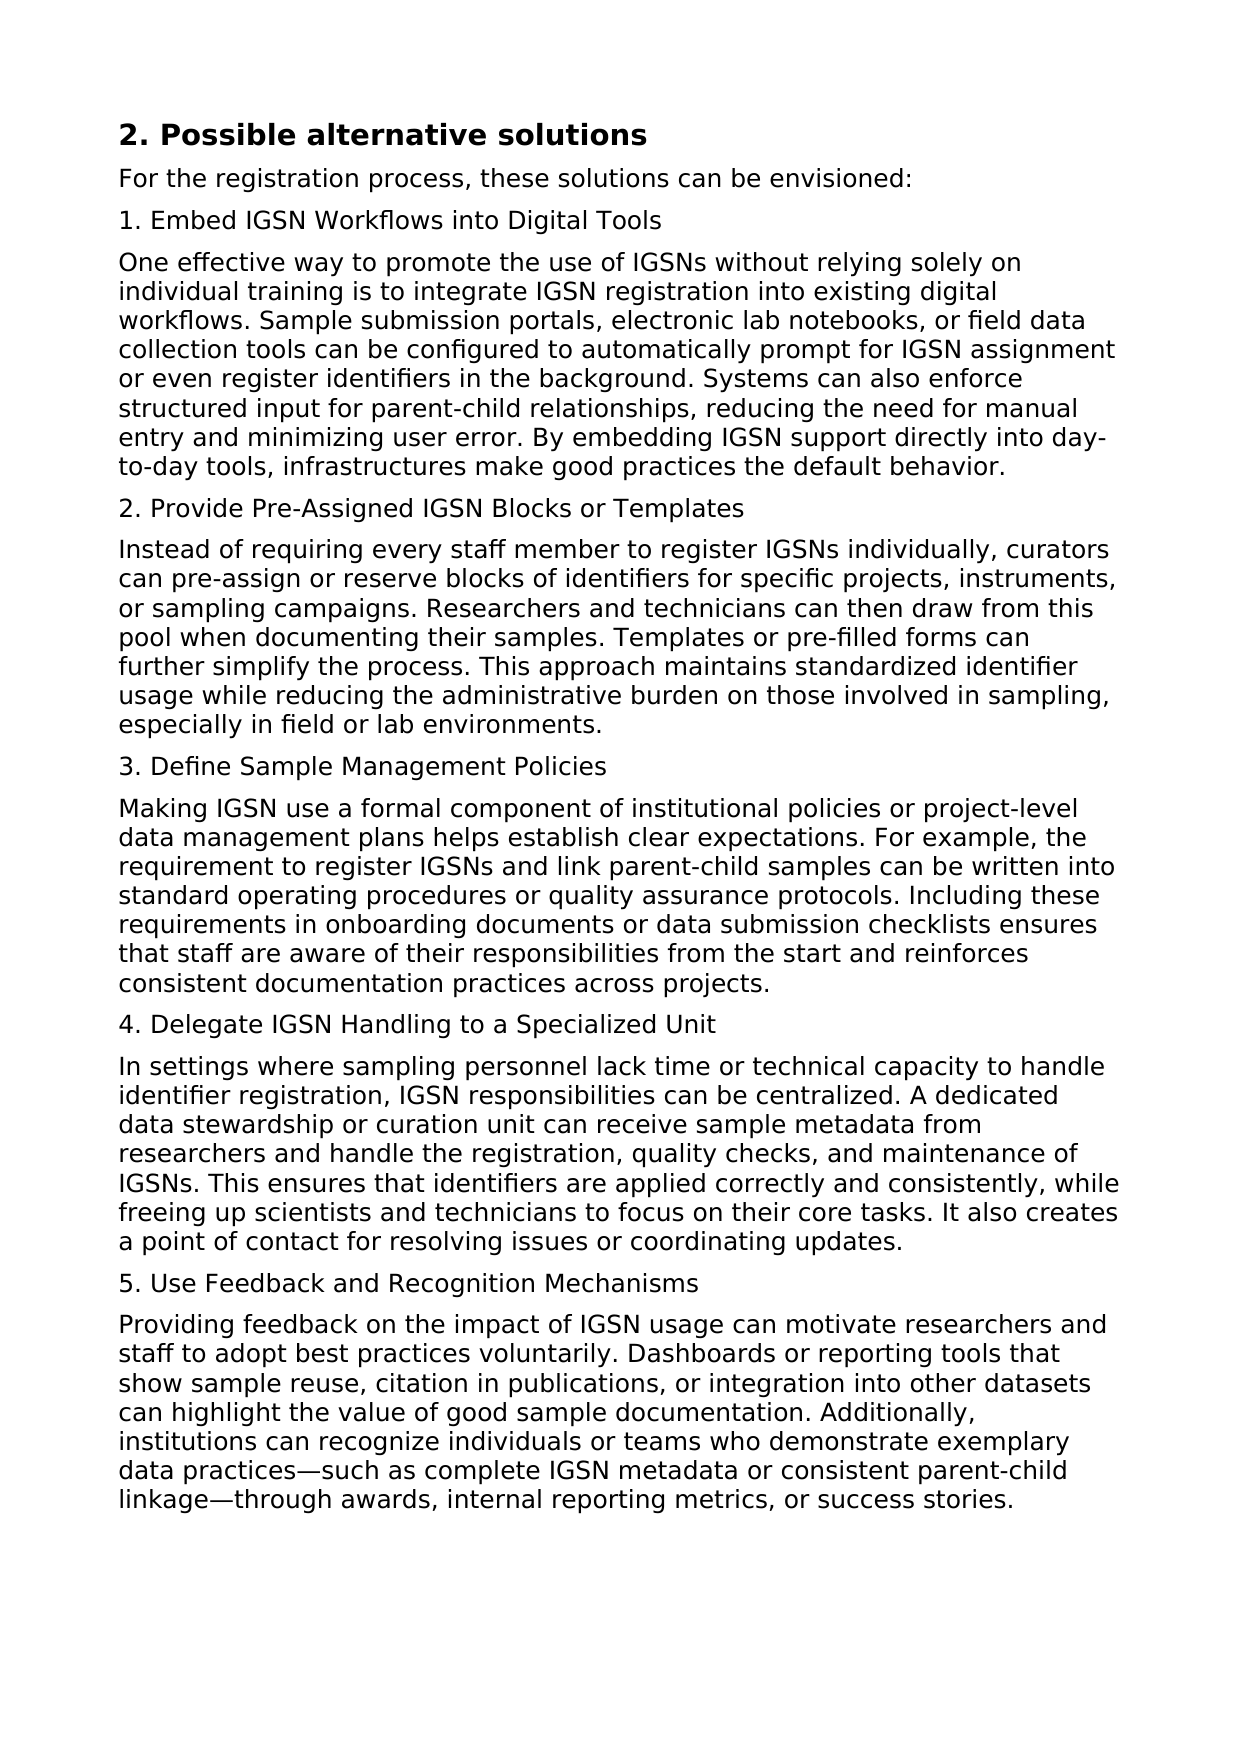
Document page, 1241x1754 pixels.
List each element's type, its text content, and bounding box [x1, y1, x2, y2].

text 1. Embed IGSN Workflows into Digital Tools [118, 206, 1122, 235]
text 5. Use Feedback and Recognition Mechanisms [118, 1269, 1122, 1298]
text 3. Define Sample Management Policies [118, 752, 1122, 781]
text Instead of requiring every staff member to register IGSNs individually, curators can pre-assign or reserve blocks of identifiers for specific projects, instruments, or sampling campaigns. Researchers and technicians can then draw from this pool when documenting their samples. Templates or pre-filled forms can further simplify the process. This approach maintains standardized identifier usage while reducing the administrative burden on those involved in sampling, especially in field or lab environments. [118, 535, 1122, 739]
text For the registration process, these solutions can be envisioned: [118, 164, 1122, 194]
text Making IGSN use a formal component of institutional policies or project-level data management plans helps establish clear expectations. For example, the requirement to register IGSNs and link parent-child samples can be written into standard operating procedures or quality assurance protocols. Including these requirements in onboarding documents or data submission checklists ensures that staff are aware of their responsibilities from the start and reinforces consistent documentation practices across projects. [118, 794, 1122, 998]
text 2. Provide Pre-Assigned IGSN Blocks or Templates [118, 494, 1122, 523]
text 4. Delegate IGSN Handling to a Specialized Unit [118, 1010, 1122, 1039]
text Providing feedback on the impact of IGSN usage can motivate researchers and staff to adopt best practices voluntarily. Dashboards or reporting tools that show sample reuse, citation in publications, or integration into other datasets can highlight the value of good sample documentation. Additionally, institutions can recognize individuals or teams who demonstrate exemplary data practices—such as complete IGSN metadata or consistent parent-child linkage—through awards, internal reporting metrics, or success stories. [118, 1310, 1122, 1514]
subtitle 2. Possible alternative solutions [118, 118, 1122, 152]
text In settings where sampling personnel lack time or technical capacity to handle identifier registration, IGSN responsibilities can be centralized. A dedicated data stewardship or curation unit can receive sample metadata from researchers and handle the registration, quality checks, and maintenance of IGSNs. This ensures that identifiers are applied correctly and consistently, while freeing up scientists and technicians to focus on their core tasks. It also creates a point of contact for resolving issues or coordinating updates. [118, 1052, 1122, 1256]
text One effective way to promote the use of IGSNs without relying solely on individual training is to integrate IGSN registration into existing digital workflows. Sample submission portals, electronic lab notebooks, or field data collection tools can be configured to automatically prompt for IGSN assignment or even register identifiers in the background. Systems can also enforce structured input for parent-child relationships, reducing the need for manual entry and minimizing user error. By embedding IGSN support directly into day-to-day tools, infrastructures make good practices the default behavior. [118, 248, 1122, 481]
